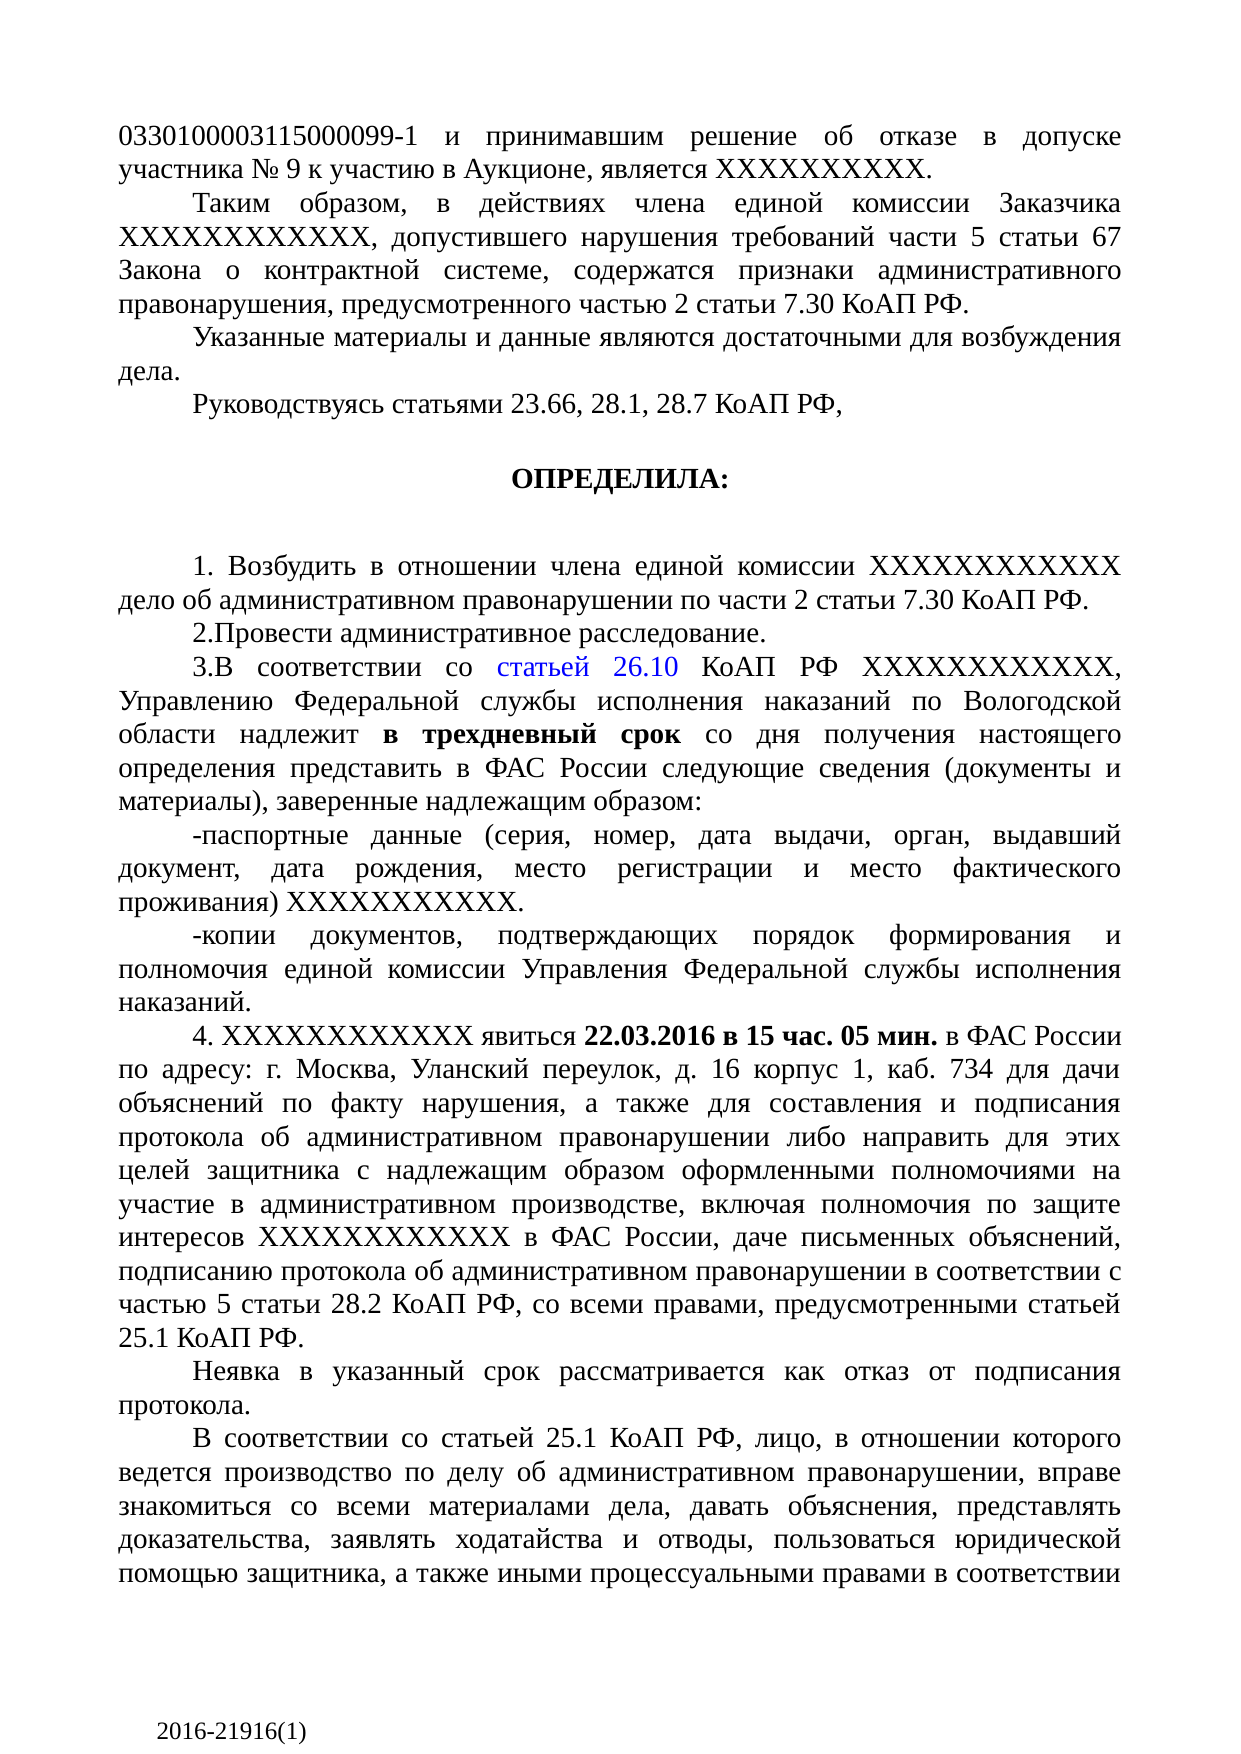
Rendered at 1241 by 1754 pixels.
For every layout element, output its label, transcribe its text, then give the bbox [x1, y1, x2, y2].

text 2.Провести административное расследование. [118, 616, 1122, 649]
text -копии документов, подтверждающих порядок формирования и полномочия единой комиссии Управления Федеральной службы исполнения наказаний. [118, 917, 1122, 1018]
text В соответствии со статьей 25.1 КоАП РФ, лицо, в отношении которого ведется производство по делу об административном правонарушении, вправе знакомиться со всеми материалами дела, давать объяснения, представлять доказательства, заявлять ходатайства и отводы, пользоваться юридической помощью защитника, а также иными процессуальными правами в соответствии [118, 1421, 1122, 1588]
text Руководствуясь статьями 23.66, 28.1, 28.7 КоАП РФ, [118, 386, 1122, 420]
text 0330100003115000099-1 и принимавшим решение об отказе в допуске участника № 9 к участию в Аукционе, является XXXXXXXXXX. [118, 118, 1122, 185]
text -паспортные данные (серия, номер, дата выдачи, орган, выдавший документ, дата рождения, место регистрации и место фактического проживания) XXXXXXXXXXX. [118, 817, 1122, 917]
text ОПРЕДЕЛИЛА: [118, 461, 1122, 495]
text Таким образом, в действиях члена единой комиссии Заказчика XXXXXXXXXXXX, допустившего нарушения требований части 5 статьи 67 Закона о контрактной системе, содержатся признаки административного правонарушения, предусмотренного частью 2 статьи 7.30 КоАП РФ. [118, 185, 1122, 319]
text 4. XXXXXXXXXXXX явиться 22.03.2016 в 15 час. 05 мин. в ФАС России по адресу: г. Москва, Уланский переулок, д. 16 корпус 1, каб. 734 для дачи объяснений по факту нарушения, а также для составления и подписания протокола об административном правонарушении либо направить для этих целей защитника с надлежащим образом оформленными полномочиями на участие в административном производстве, включая полномочия по защите интересов XXXXXXXXXXXX в ФАС России, даче письменных объяснений, подписанию протокола об административном правонарушении в соответствии с частью 5 статьи 28.2 КоАП РФ, со всеми правами, предусмотренными статьей 25.1 КоАП РФ. [118, 1018, 1122, 1353]
text Неявка в указанный срок рассматривается как отказ от подписания протокола. [118, 1353, 1122, 1421]
text Указанные материалы и данные являются достаточными для возбуждения дела. [118, 319, 1122, 386]
text 3.В соответствии со статьей 26.10 КоАП РФ XXXXXXXXXXXX, Управлению Федеральной службы исполнения наказаний по Вологодской области надлежит в трехдневный срок со дня получения настоящего определения представить в ФАС России следующие сведения (документы и материалы), заверенные надлежащим образом: [118, 649, 1122, 817]
text 1. Возбудить в отношении члена единой комиссии XXXXXXXXXXXX дело об административном правонарушении по части 2 статьи 7.30 КоАП РФ. [118, 548, 1122, 616]
